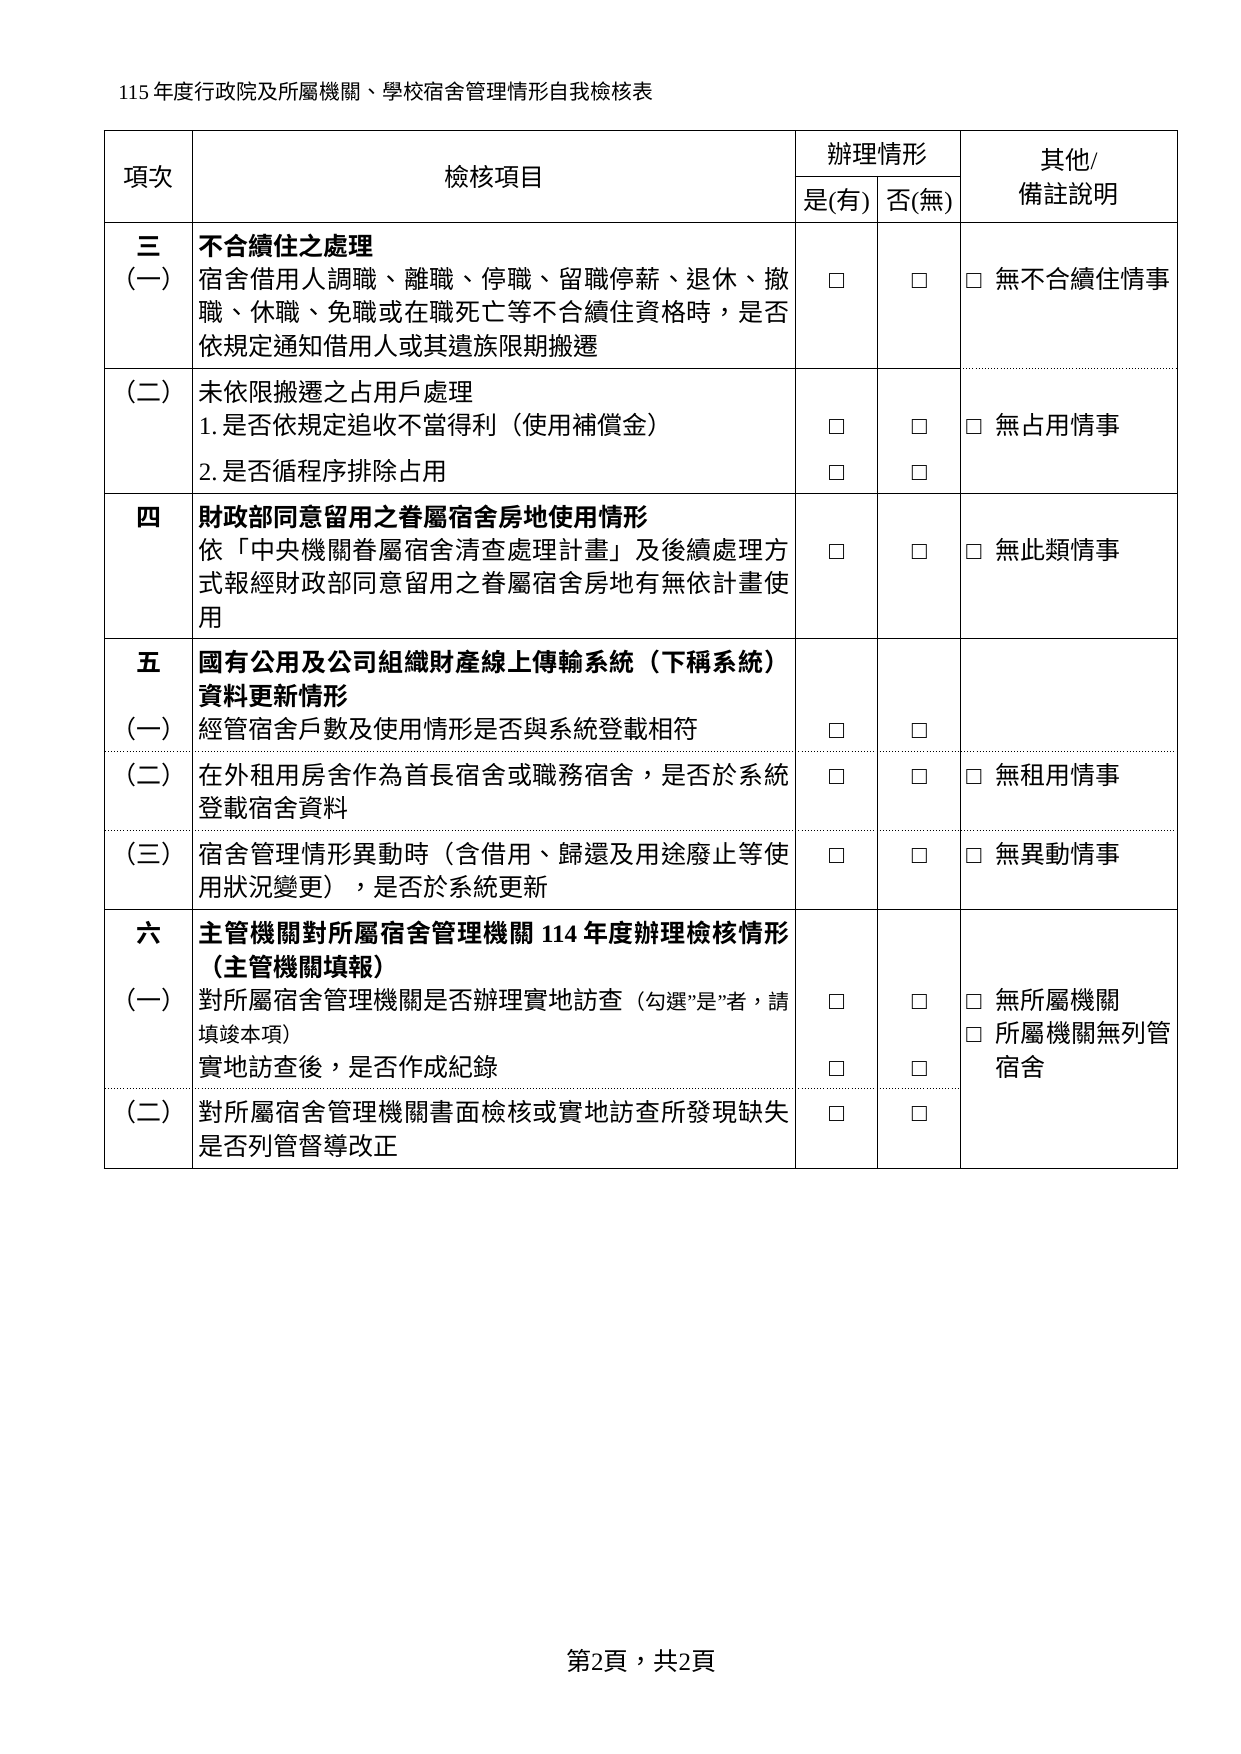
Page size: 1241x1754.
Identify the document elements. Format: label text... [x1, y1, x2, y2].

table_cell 四 [105, 494, 192, 638]
table_cell 三 （一） [105, 223, 192, 367]
table_cell □ [878, 639, 960, 751]
table_cell □ [796, 751, 877, 830]
table_cell 六 （一） [105, 910, 192, 1088]
table_cell □ 無租用情事 [961, 751, 1177, 830]
table_cell [961, 639, 1177, 751]
table_cell □ [878, 369, 960, 447]
table_cell □ □ [878, 910, 960, 1088]
table_cell □ □ [796, 910, 877, 1088]
table_header 其他/ 備註說明 [961, 131, 1177, 222]
table_cell □ 無不合續住情事 [961, 223, 1177, 367]
table_cell （三） [105, 830, 192, 909]
table_cell 對所屬宿舍管理機關書面檢核或實地訪查所發現缺失是否列管督導改正 [193, 1088, 795, 1167]
table_cell 主管機關對所屬宿舍管理機關114年度辦理檢核情形（主管機關填報） 對所屬宿舍管理機關是否辦理實地訪查（勾選”是”者，請填竣本項） 實地訪查後，是否作成紀錄 [193, 910, 795, 1088]
table_cell □ 無異動情事 [961, 830, 1177, 909]
table_cell □ [796, 639, 877, 751]
table_cell □ [796, 369, 877, 447]
table_cell 宿舍管理情形異動時（含借用、歸還及用途廢止等使用狀況變更），是否於系統更新 [193, 830, 795, 909]
table_cell □ 無此類情事 [961, 494, 1177, 638]
table_cell □ [878, 1088, 960, 1167]
table_cell 國有公用及公司組織財產線上傳輸系統（下稱系統）資料更新情形 經管宿舍戶數及使用情形是否與系統登載相符 [193, 639, 795, 751]
table_cell 未依限搬遷之占用戶處理 1. 是否依規定追收不當得利（使用補償金） [193, 369, 795, 447]
table_cell □ [796, 223, 877, 367]
table_cell 在外租用房舍作為首長宿舍或職務宿舍，是否於系統登載宿舍資料 [193, 751, 795, 830]
table_cell □ [878, 447, 960, 492]
table_cell □ [796, 494, 877, 638]
table_cell 不合續住之處理 宿舍借用人調職、離職、停職、留職停薪、退休、撤職、休職、免職或在職死亡等不合續住資格時，是否依規定通知借用人或其遺族限期搬遷 [193, 223, 795, 367]
table_cell □ [878, 751, 960, 830]
table_cell 否(無) [878, 177, 960, 222]
table_header 項次 [105, 131, 192, 222]
table_header 檢核項目 [193, 131, 795, 222]
table_cell （二） [105, 751, 192, 830]
table_cell 五 （一） [105, 639, 192, 751]
table_cell □ [878, 223, 960, 367]
table_cell （二） [105, 1088, 192, 1167]
table_cell □ [796, 830, 877, 909]
table_cell □ [878, 494, 960, 638]
table_cell 財政部同意留用之眷屬宿舍房地使用情形 依「中央機關眷屬宿舍清查處理計畫」及後續處理方式報經財政部同意留用之眷屬宿舍房地有無依計畫使用 [193, 494, 795, 638]
table_cell 2. 是否循程序排除占用 [193, 447, 795, 492]
table_cell □ [796, 447, 877, 492]
table_cell [105, 447, 192, 492]
table_cell □ 無所屬機關 □ 所屬機關無列管宿舍 [961, 910, 1177, 1167]
table_cell □ [796, 1088, 877, 1167]
table_cell □ [878, 830, 960, 909]
table_cell 是(有) [796, 177, 877, 222]
table_cell □ 無占用情事 [961, 368, 1177, 492]
table_header 辦理情形 [796, 131, 960, 176]
table_cell （二） [105, 369, 192, 447]
